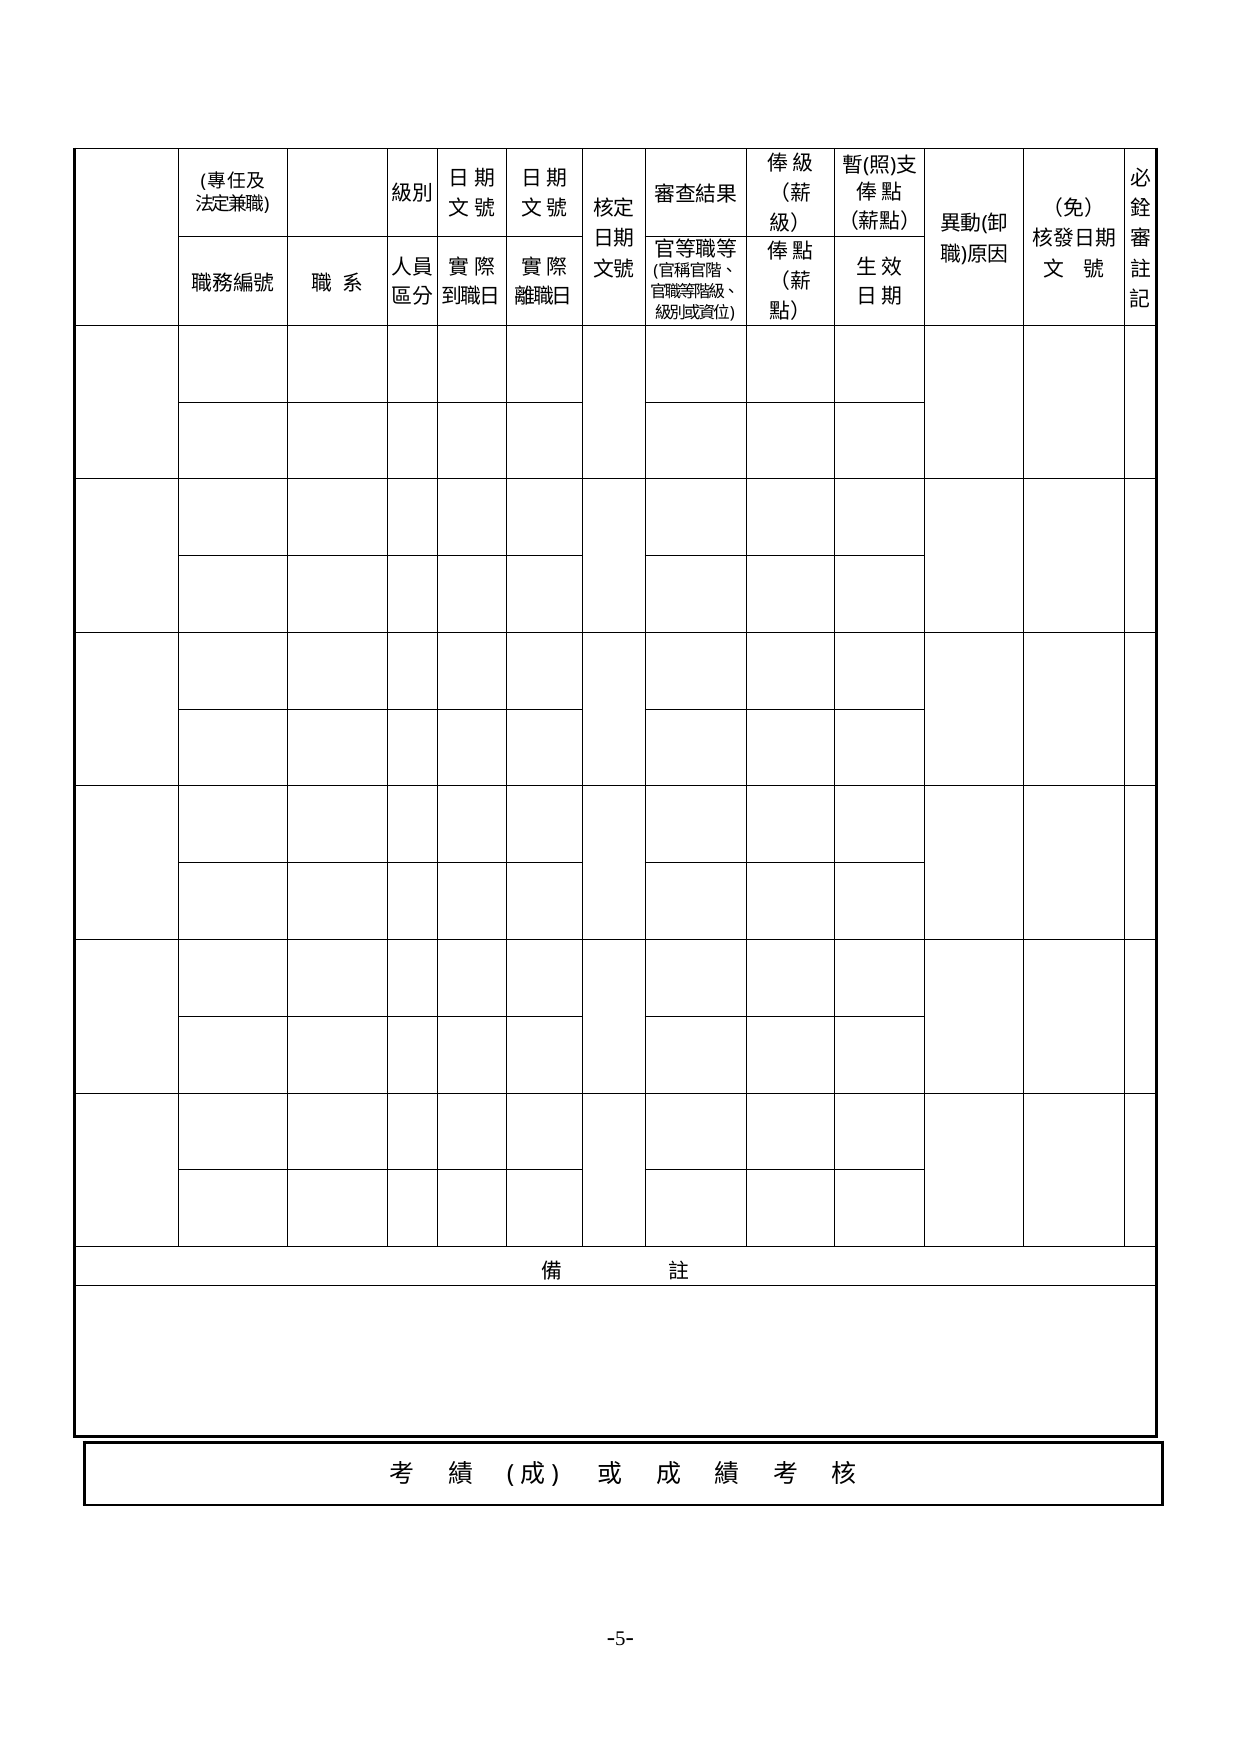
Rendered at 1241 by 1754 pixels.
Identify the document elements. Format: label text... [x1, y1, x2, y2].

table_cell 職 系 [288, 237, 387, 325]
table_cell [747, 403, 834, 478]
table_cell [288, 479, 387, 555]
table_cell [1024, 1094, 1124, 1246]
table_cell [179, 556, 287, 632]
table_cell [747, 786, 834, 862]
table_cell [388, 710, 437, 785]
table_cell [438, 1170, 506, 1246]
table_cell [747, 479, 834, 555]
table_cell [835, 403, 924, 478]
table_cell [747, 710, 834, 785]
table_cell [288, 786, 387, 862]
table_cell [646, 633, 746, 709]
table_cell 實 際 到職日 [438, 237, 506, 325]
table_cell [925, 479, 1023, 632]
table_cell [388, 403, 437, 478]
table_cell [925, 326, 1023, 478]
table_cell [388, 863, 437, 939]
table_cell [438, 479, 506, 555]
table_cell [179, 479, 287, 555]
table_cell [438, 786, 506, 862]
table_cell [1125, 326, 1155, 478]
table_cell [747, 556, 834, 632]
table_cell [288, 1017, 387, 1092]
table_cell [1125, 479, 1155, 632]
table_cell [646, 403, 746, 478]
table_cell [507, 940, 582, 1016]
table_cell [646, 556, 746, 632]
table_cell [388, 1170, 437, 1246]
table_cell [583, 633, 645, 785]
table_cell [507, 479, 582, 555]
table_cell [179, 786, 287, 862]
table_cell [438, 1017, 506, 1092]
table_cell [388, 786, 437, 862]
table_cell [747, 863, 834, 939]
table_cell 異動(卸職)原因 [925, 149, 1023, 325]
table_cell [438, 940, 506, 1016]
table_cell [507, 1094, 582, 1169]
table_cell [835, 710, 924, 785]
table_cell [1125, 633, 1155, 785]
table_cell [583, 786, 645, 939]
table_cell [438, 633, 506, 709]
table_cell [179, 1094, 287, 1169]
table_cell [179, 863, 287, 939]
table_cell [76, 786, 178, 939]
table_cell [288, 1170, 387, 1246]
table_cell [507, 710, 582, 785]
table_cell 實 際 離職日 [507, 237, 582, 325]
table_cell 備 註 [76, 1247, 1155, 1284]
table_cell [646, 940, 746, 1016]
table_cell 日 期 文 號 [507, 149, 582, 236]
table_cell [835, 1170, 924, 1246]
table_cell 審查結果 [646, 149, 746, 236]
table_cell [507, 1017, 582, 1092]
table_cell [925, 633, 1023, 785]
table_cell [1024, 633, 1124, 785]
table_cell [925, 786, 1023, 939]
table_cell [288, 633, 387, 709]
table_cell 俸 級 （薪級） [747, 149, 834, 236]
table_cell [438, 556, 506, 632]
table_cell 暫(照)支 俸 點 （薪點） [835, 149, 924, 236]
table_cell 人員 區分 [388, 237, 437, 325]
table_cell [1024, 940, 1124, 1092]
table_cell [288, 556, 387, 632]
table_cell [76, 940, 178, 1092]
table_cell [388, 633, 437, 709]
table_cell [646, 863, 746, 939]
table_cell [835, 863, 924, 939]
table_cell [925, 940, 1023, 1092]
table_cell [438, 403, 506, 478]
table_cell [438, 326, 506, 402]
table_cell [646, 326, 746, 402]
table_cell [583, 1094, 645, 1246]
table_cell [76, 149, 178, 325]
table_cell [179, 1017, 287, 1092]
table_cell 核定日期文號 [583, 149, 645, 325]
table_cell [925, 1094, 1023, 1246]
table_cell [288, 863, 387, 939]
table_cell [388, 1094, 437, 1169]
table_cell [507, 1170, 582, 1246]
table_cell [1024, 326, 1124, 478]
table_cell [288, 1094, 387, 1169]
table_cell [438, 863, 506, 939]
table_cell [835, 556, 924, 632]
table_cell [507, 326, 582, 402]
table_cell 官等職等(官稱官階、 官職等階級、 級別或資位) [646, 237, 746, 325]
table_cell [179, 1170, 287, 1246]
table_cell (專任及 法定兼職) [179, 149, 287, 236]
table_cell [646, 1017, 746, 1092]
table_cell 級別 [388, 149, 437, 236]
table_cell [179, 710, 287, 785]
table_cell 日 期 文 號 [438, 149, 506, 236]
table_cell [388, 1017, 437, 1092]
table_cell [646, 1170, 746, 1246]
table_cell [747, 1170, 834, 1246]
table_cell [288, 403, 387, 478]
table_cell [507, 556, 582, 632]
table_cell [438, 1094, 506, 1169]
table_cell [835, 633, 924, 709]
table_cell [179, 326, 287, 402]
table_cell [388, 940, 437, 1016]
table_cell [747, 326, 834, 402]
table_cell [288, 149, 387, 236]
table_cell [646, 1094, 746, 1169]
table_cell [388, 326, 437, 402]
table_cell [1024, 479, 1124, 632]
table_cell 職務編號 [179, 237, 287, 325]
table_cell [1125, 940, 1155, 1092]
table_cell [179, 633, 287, 709]
table_cell 必銓審註記 [1125, 149, 1155, 325]
table_cell [507, 863, 582, 939]
table_cell [76, 326, 178, 478]
table_cell [288, 710, 387, 785]
table_cell [583, 479, 645, 632]
table_cell [646, 710, 746, 785]
table_cell [835, 786, 924, 862]
table_cell [835, 940, 924, 1016]
table_cell （免） 核發日期文 號 [1024, 149, 1124, 325]
table_cell [388, 556, 437, 632]
table_cell [747, 633, 834, 709]
table_cell [1125, 786, 1155, 939]
table_cell [646, 786, 746, 862]
table_cell [1125, 1094, 1155, 1246]
table_cell [76, 1286, 1155, 1435]
table_cell [835, 326, 924, 402]
table_cell [747, 1094, 834, 1169]
table_cell [747, 1017, 834, 1092]
table_cell [76, 479, 178, 632]
table_cell [747, 940, 834, 1016]
table_cell [76, 633, 178, 785]
table_cell [835, 1017, 924, 1092]
table_cell [507, 403, 582, 478]
table_cell [507, 786, 582, 862]
table_cell [179, 403, 287, 478]
table_header 考 績 ( 成 ) 或 成 績 考 核 [86, 1444, 1161, 1504]
table_cell 俸 點 （薪點） [747, 237, 834, 325]
table_cell [76, 1094, 178, 1246]
table_cell [835, 479, 924, 555]
table_cell [1024, 786, 1124, 939]
table_cell [388, 479, 437, 555]
table_cell 生 效 日 期 [835, 237, 924, 325]
table_cell [438, 710, 506, 785]
table_cell [179, 940, 287, 1016]
table_cell [646, 479, 746, 555]
table_cell [835, 1094, 924, 1169]
table_cell [288, 326, 387, 402]
table_cell [583, 326, 645, 478]
table_cell [583, 940, 645, 1092]
table_cell [507, 633, 582, 709]
table_cell [288, 940, 387, 1016]
